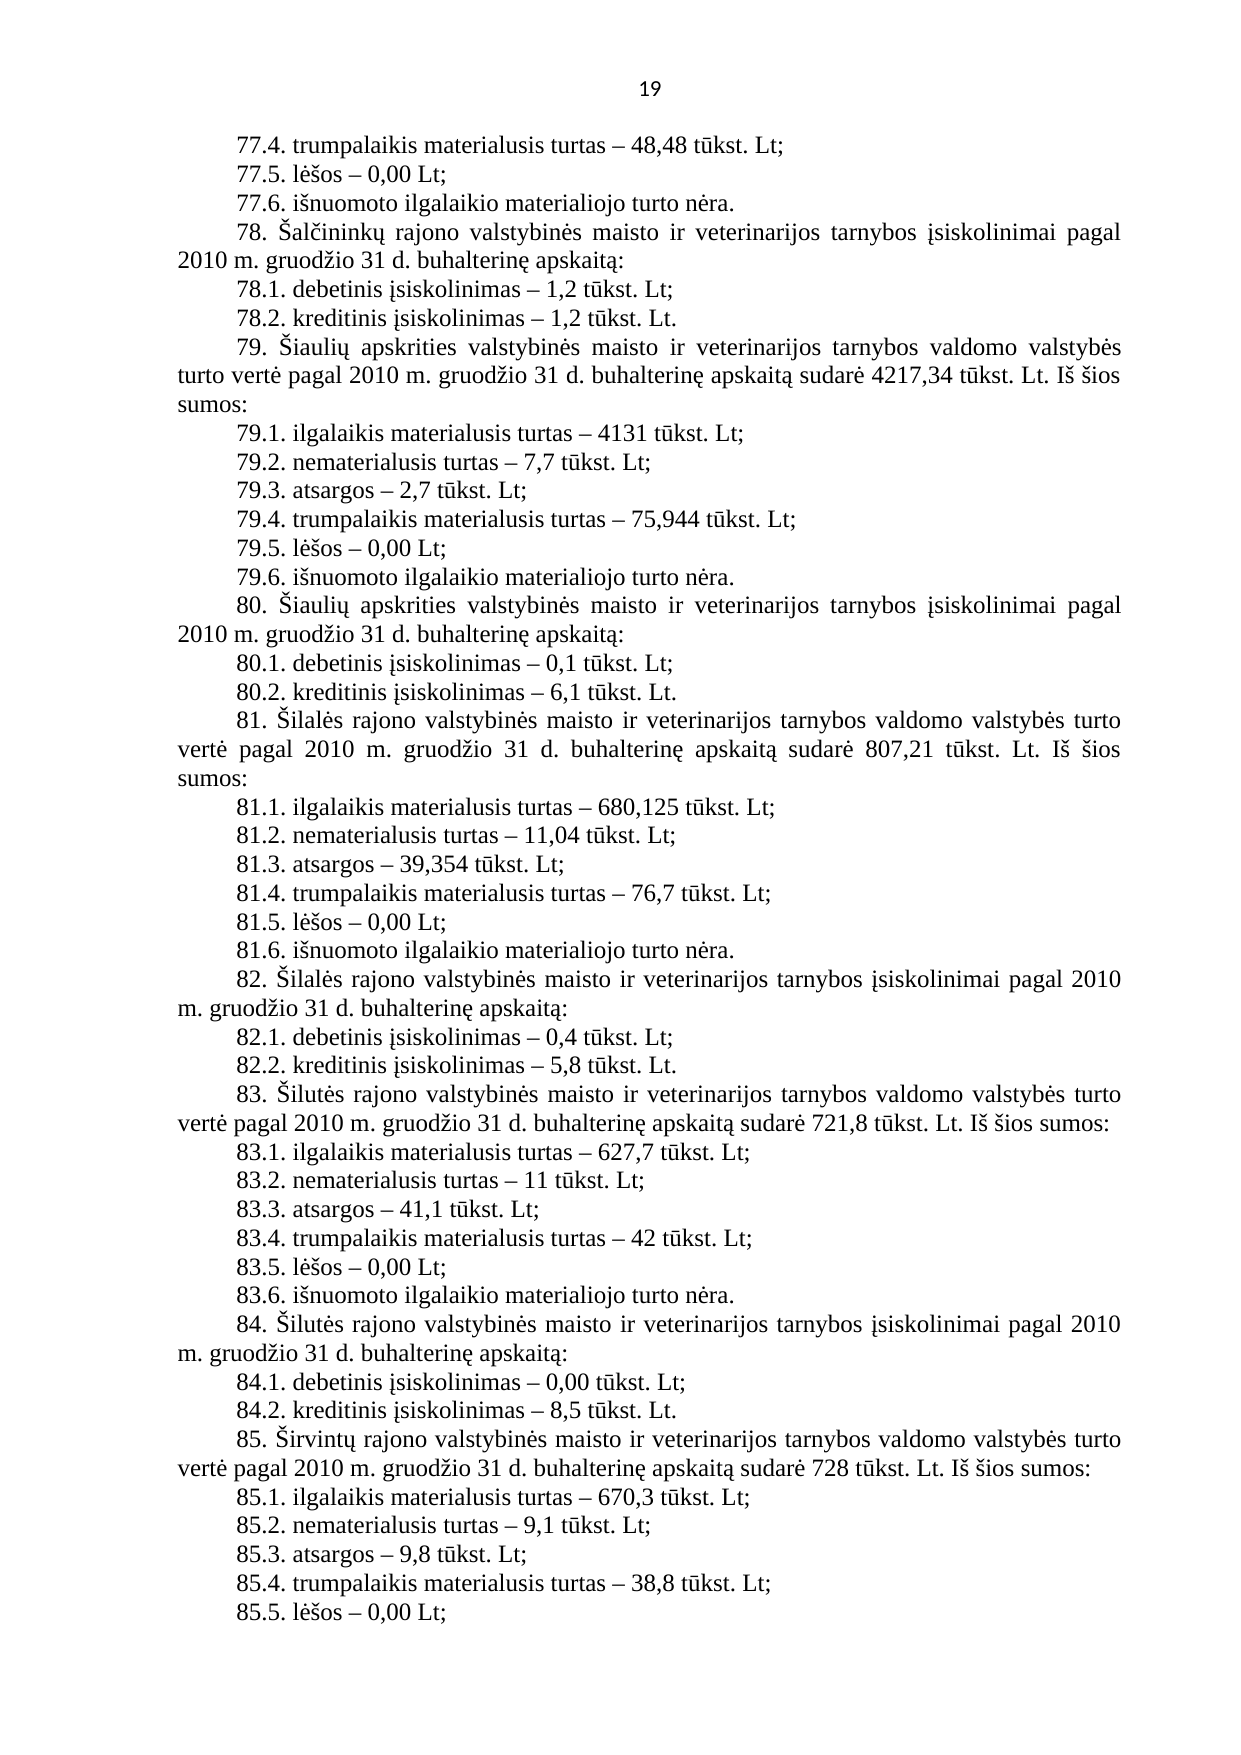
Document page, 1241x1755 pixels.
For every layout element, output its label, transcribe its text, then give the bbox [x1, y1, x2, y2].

text 82.1. debetinis įsiskolinimas – 0,4 tūkst. Lt; [177, 1022, 1122, 1051]
text 79.3. atsargos – 2,7 tūkst. Lt; [177, 476, 1122, 504]
text 82. Šilalės rajono valstybinės maisto ir veterinarijos tarnybos įsiskolinimai pagal 2010 m. gruodžio 31 d. buhalterinę apskaitą: [177, 964, 1122, 1022]
text 85. Širvintų rajono valstybinės maisto ir veterinarijos tarnybos valdomo valstybės turto vertė pagal 2010 m. gruodžio 31 d. buhalterinę apskaitą sudarė 728 tūkst. Lt. Iš šios sumos: [177, 1424, 1122, 1482]
text 84.2. kreditinis įsiskolinimas – 8,5 tūkst. Lt. [177, 1396, 1122, 1424]
text 81.5. lėšos – 0,00 Lt; [177, 907, 1122, 936]
text 81.6. išnuomoto ilgalaikio materialiojo turto nėra. [177, 936, 1122, 964]
text 78.2. kreditinis įsiskolinimas – 1,2 tūkst. Lt. [177, 303, 1122, 332]
text 85.3. atsargos – 9,8 tūkst. Lt; [177, 1539, 1122, 1568]
text 83. Šilutės rajono valstybinės maisto ir veterinarijos tarnybos valdomo valstybės turto vertė pagal 2010 m. gruodžio 31 d. buhalterinę apskaitą sudarė 721,8 tūkst. Lt. Iš šios sumos: [177, 1079, 1122, 1137]
text 77.4. trumpalaikis materialusis turtas – 48,48 tūkst. Lt; [177, 131, 1122, 159]
text 78. Šalčininkų rajono valstybinės maisto ir veterinarijos tarnybos įsiskolinimai pagal 2010 m. gruodžio 31 d. buhalterinę apskaitą: [177, 217, 1122, 274]
text 83.6. išnuomoto ilgalaikio materialiojo turto nėra. [177, 1281, 1122, 1309]
text 79.1. ilgalaikis materialusis turtas – 4131 tūkst. Lt; [177, 418, 1122, 447]
text 83.1. ilgalaikis materialusis turtas – 627,7 tūkst. Lt; [177, 1137, 1122, 1166]
text 84. Šilutės rajono valstybinės maisto ir veterinarijos tarnybos įsiskolinimai pagal 2010 m. gruodžio 31 d. buhalterinę apskaitą: [177, 1309, 1122, 1367]
text 85.4. trumpalaikis materialusis turtas – 38,8 tūkst. Lt; [177, 1568, 1122, 1597]
text 81.2. nematerialusis turtas – 11,04 tūkst. Lt; [177, 821, 1122, 849]
text 84.1. debetinis įsiskolinimas – 0,00 tūkst. Lt; [177, 1367, 1122, 1396]
text 80.2. kreditinis įsiskolinimas – 6,1 tūkst. Lt. [177, 677, 1122, 706]
text 83.2. nematerialusis turtas – 11 tūkst. Lt; [177, 1166, 1122, 1194]
text 81.1. ilgalaikis materialusis turtas – 680,125 tūkst. Lt; [177, 792, 1122, 821]
text 79.2. nematerialusis turtas – 7,7 tūkst. Lt; [177, 447, 1122, 476]
text 82.2. kreditinis įsiskolinimas – 5,8 tūkst. Lt. [177, 1051, 1122, 1079]
text 83.5. lėšos – 0,00 Lt; [177, 1252, 1122, 1281]
text 81.4. trumpalaikis materialusis turtas – 76,7 tūkst. Lt; [177, 878, 1122, 907]
text 81.3. atsargos – 39,354 tūkst. Lt; [177, 849, 1122, 878]
text 83.3. atsargos – 41,1 tūkst. Lt; [177, 1194, 1122, 1223]
text 80.1. debetinis įsiskolinimas – 0,1 tūkst. Lt; [177, 648, 1122, 677]
text 85.2. nematerialusis turtas – 9,1 tūkst. Lt; [177, 1511, 1122, 1539]
text 81. Šilalės rajono valstybinės maisto ir veterinarijos tarnybos valdomo valstybės turto vertė pagal 2010 m. gruodžio 31 d. buhalterinę apskaitą sudarė 807,21 tūkst. Lt. Iš šios sumos: [177, 706, 1122, 792]
text 77.5. lėšos – 0,00 Lt; [177, 159, 1122, 188]
text 79.6. išnuomoto ilgalaikio materialiojo turto nėra. [177, 562, 1122, 591]
text 77.6. išnuomoto ilgalaikio materialiojo turto nėra. [177, 188, 1122, 217]
text 79.5. lėšos – 0,00 Lt; [177, 533, 1122, 562]
text 85.5. lėšos – 0,00 Lt; [177, 1597, 1122, 1626]
text 79. Šiaulių apskrities valstybinės maisto ir veterinarijos tarnybos valdomo valstybės turto vertė pagal 2010 m. gruodžio 31 d. buhalterinę apskaitą sudarė 4217,34 tūkst. Lt. Iš šios sumos: [177, 332, 1122, 418]
text 85.1. ilgalaikis materialusis turtas – 670,3 tūkst. Lt; [177, 1482, 1122, 1511]
text 78.1. debetinis įsiskolinimas – 1,2 tūkst. Lt; [177, 274, 1122, 303]
text 79.4. trumpalaikis materialusis turtas – 75,944 tūkst. Lt; [177, 504, 1122, 533]
text 80. Šiaulių apskrities valstybinės maisto ir veterinarijos tarnybos įsiskolinimai pagal 2010 m. gruodžio 31 d. buhalterinę apskaitą: [177, 591, 1122, 648]
text 83.4. trumpalaikis materialusis turtas – 42 tūkst. Lt; [177, 1223, 1122, 1252]
